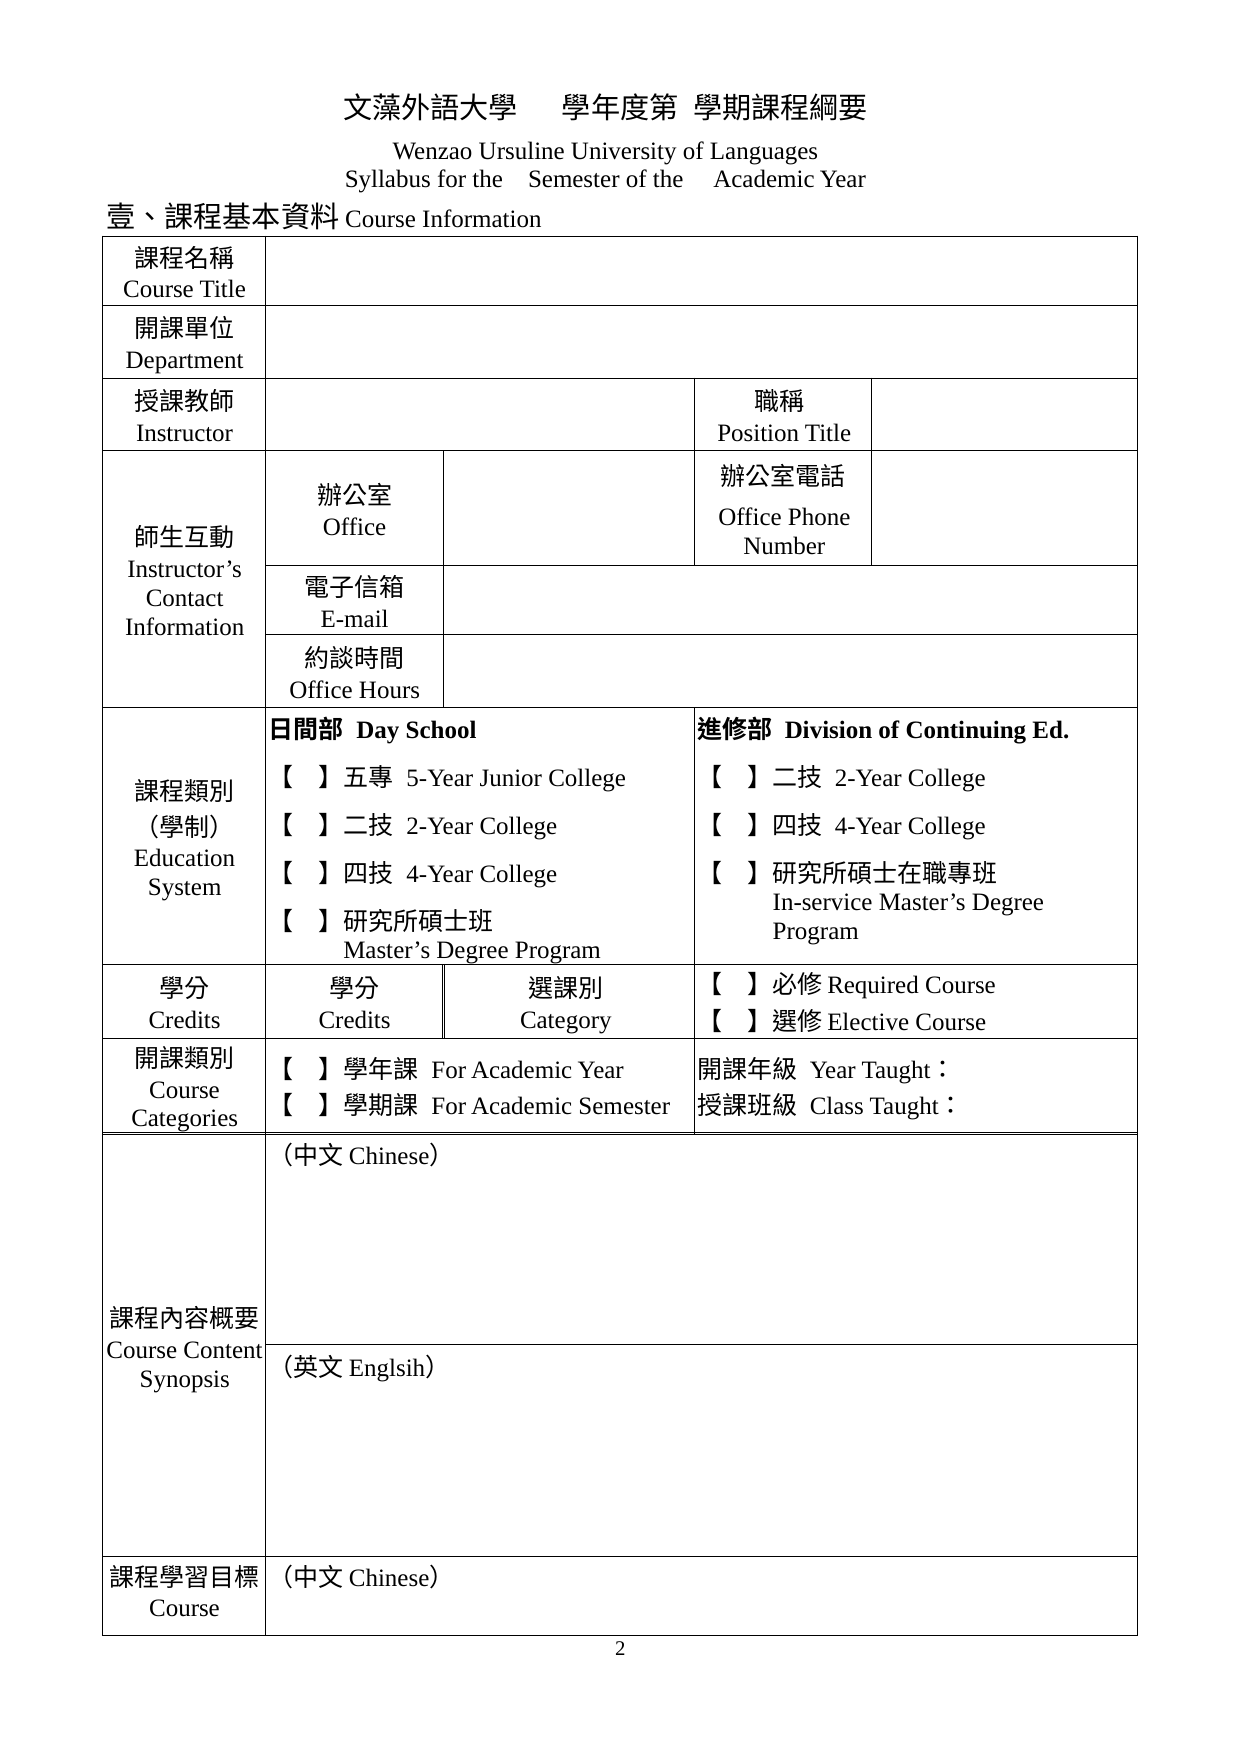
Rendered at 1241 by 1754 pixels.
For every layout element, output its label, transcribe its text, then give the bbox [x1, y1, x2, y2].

table_cell [872, 451, 1137, 565]
table_cell 【 】學年課 For Academic Year 【 】學期課 For Academic Semester [266, 1039, 694, 1132]
table_cell 課程名稱 Course Title [103, 237, 265, 304]
table_cell 電子信箱 E-mail [266, 566, 443, 634]
table_cell 辦公室 Office [266, 451, 443, 565]
table_cell [444, 566, 1137, 634]
table_cell 開課年級 Year Taught： 授課班級 Class Taught： [695, 1039, 1137, 1132]
table_cell 辦公室電話 Office Phone Number [695, 451, 871, 565]
table_cell （中文Chinese） [266, 1135, 1137, 1344]
table_cell 課程學習目標 Course [103, 1557, 265, 1635]
table_cell 學分 Credits [266, 965, 442, 1037]
table_cell 日間部 Day School 【 】五專 5-Year Junior College 【 】二技 2-Year College 【 】四技 4-Year College 【 】研究所碩士班 Master’s Degree Program [266, 708, 694, 964]
table_cell 師生互動 Instructor’s Contact Information [103, 451, 265, 707]
table_cell [444, 635, 1137, 707]
table_header 文藻外語大學 學年度第 學期課程綱要 Wenzao Ursuline University of Languages Syllabus for the Semester of the Academic Year [103, 88, 1137, 193]
table_cell （英文Englsih） [266, 1345, 1137, 1556]
table_cell 課程類別 （學制） Education System [103, 708, 265, 964]
table_cell [444, 451, 694, 565]
table_cell 開課單位 Department [103, 306, 265, 377]
table_cell （中文Chinese） [266, 1557, 1137, 1635]
table_cell [266, 379, 694, 450]
table_cell 學分 Credits [103, 965, 265, 1037]
table_cell 壹、課程基本資料Course Information [103, 193, 1137, 236]
table_cell 【 】必修Required Course 【 】選修Elective Course [695, 965, 1137, 1037]
table_cell [266, 306, 1137, 377]
table_cell 開課類別 Course Categories [103, 1039, 265, 1132]
table_cell 進修部 Division of Continuing Ed. 【 】二技 2-Year College 【 】四技 4-Year College 【 】研究所碩士在職專班 In-service Master’s Degree Program [695, 708, 1137, 964]
table_cell 授課教師 Instructor [103, 379, 265, 450]
table_cell 選課別 Category [445, 965, 694, 1037]
table_cell 職稱 Position Title [695, 379, 871, 450]
table_cell [872, 379, 1137, 450]
table_cell 課程內容概要 Course Content Synopsis [103, 1135, 265, 1556]
table_cell [266, 237, 1137, 304]
table_cell 約談時間 Office Hours [266, 635, 443, 707]
